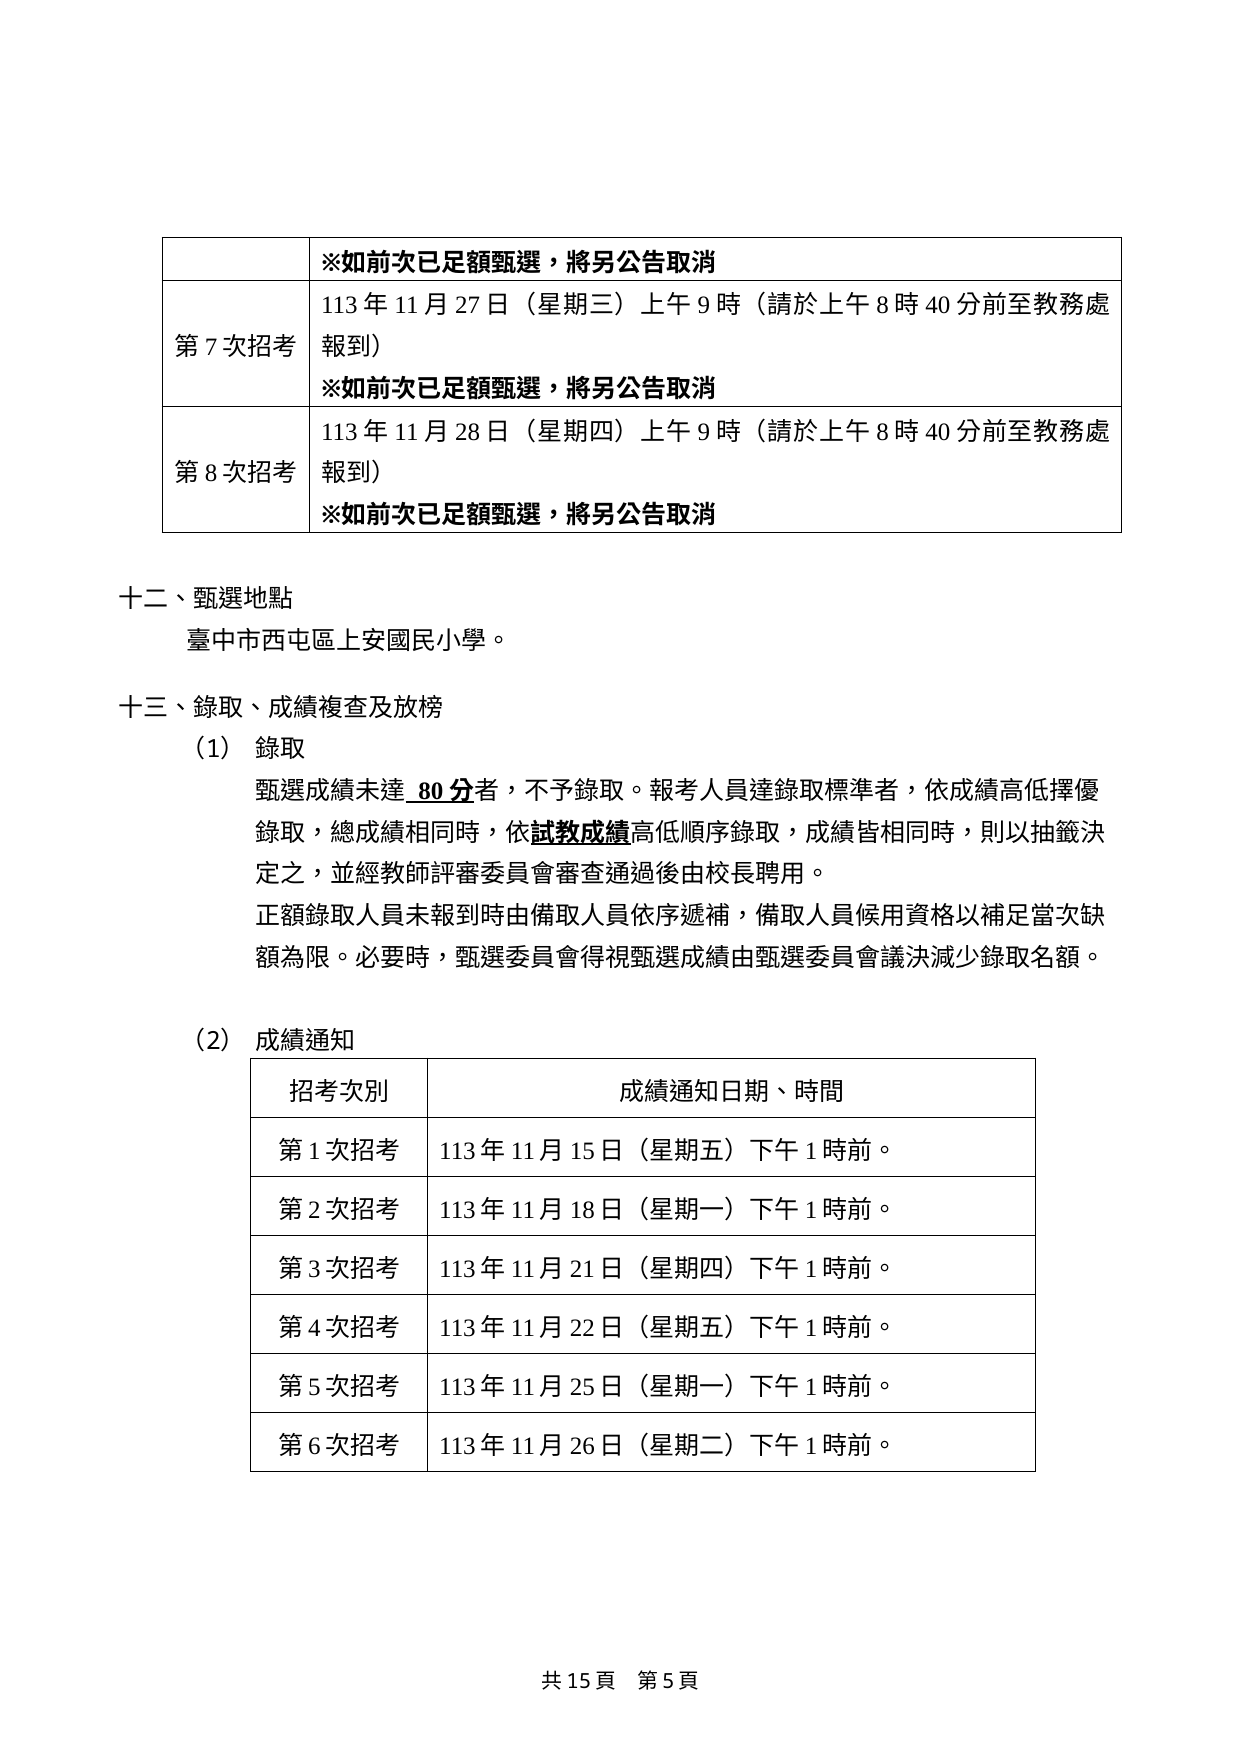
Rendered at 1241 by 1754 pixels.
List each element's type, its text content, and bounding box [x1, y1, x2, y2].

table_cell 113年11月15日（星期五）下午1時前。 [428, 1118, 1035, 1176]
text 十二、甄選地點 [118, 574, 1122, 616]
table_cell 第5次招考 [251, 1354, 427, 1412]
table_cell 113年11月26日（星期二）下午1時前。 [428, 1413, 1035, 1471]
table_cell 第1次招考 [251, 1118, 427, 1176]
table_cell 第7次招考 [163, 281, 309, 406]
table_cell 第8次招考 [163, 407, 309, 532]
table_cell 第6次招考 [251, 1413, 427, 1471]
table_cell 113年11月25日（星期一）下午1時前。 [428, 1354, 1035, 1412]
table_cell 113年11月21日（星期四）下午1時前。 [428, 1236, 1035, 1294]
table_header 招考次別 [251, 1059, 427, 1117]
text 臺中市西屯區上安國民小學。 [186, 616, 1122, 658]
table_cell 第3次招考 [251, 1236, 427, 1294]
table_header 成績通知日期、時間 [428, 1059, 1035, 1117]
table_cell 113年11月18日（星期一）下午1時前。 [428, 1177, 1035, 1235]
list 成績通知 [181, 1016, 1122, 1058]
text 正額錄取人員未報到時由備取人員依序遞補，備取人員候用資格以補足當次缺額為限。必要時，甄選委員會得視甄選成績由甄選委員會議決減少錄取名額。 [256, 891, 1122, 974]
table_cell 113年11月28日（星期四）上午9時（請於上午8時40分前至教務處報到） ※如前次已足額甄選，將另公告取消 [310, 407, 1121, 532]
table_cell 113年11月27日（星期三）上午9時（請於上午8時40分前至教務處報到） ※如前次已足額甄選，將另公告取消 [310, 281, 1121, 406]
text 甄選成績未達 80 分者，不予錄取。報考人員達錄取標準者，依成績高低擇優錄取，總成績相同時，依試教成績高低順序錄取，成績皆相同時，則以抽籤決定之，並經教師評審委員會審查通過後由校長聘用。 [256, 766, 1122, 891]
list 錄取 [181, 724, 1122, 766]
table_cell ※如前次已足額甄選，將另公告取消 [310, 238, 1121, 279]
table_cell 第4次招考 [251, 1295, 427, 1353]
table_cell 第2次招考 [251, 1177, 427, 1235]
table_cell 113年11月22日（星期五）下午1時前。 [428, 1295, 1035, 1353]
text 十三、錄取、成績複查及放榜 [118, 683, 1122, 724]
table_cell [163, 238, 309, 279]
